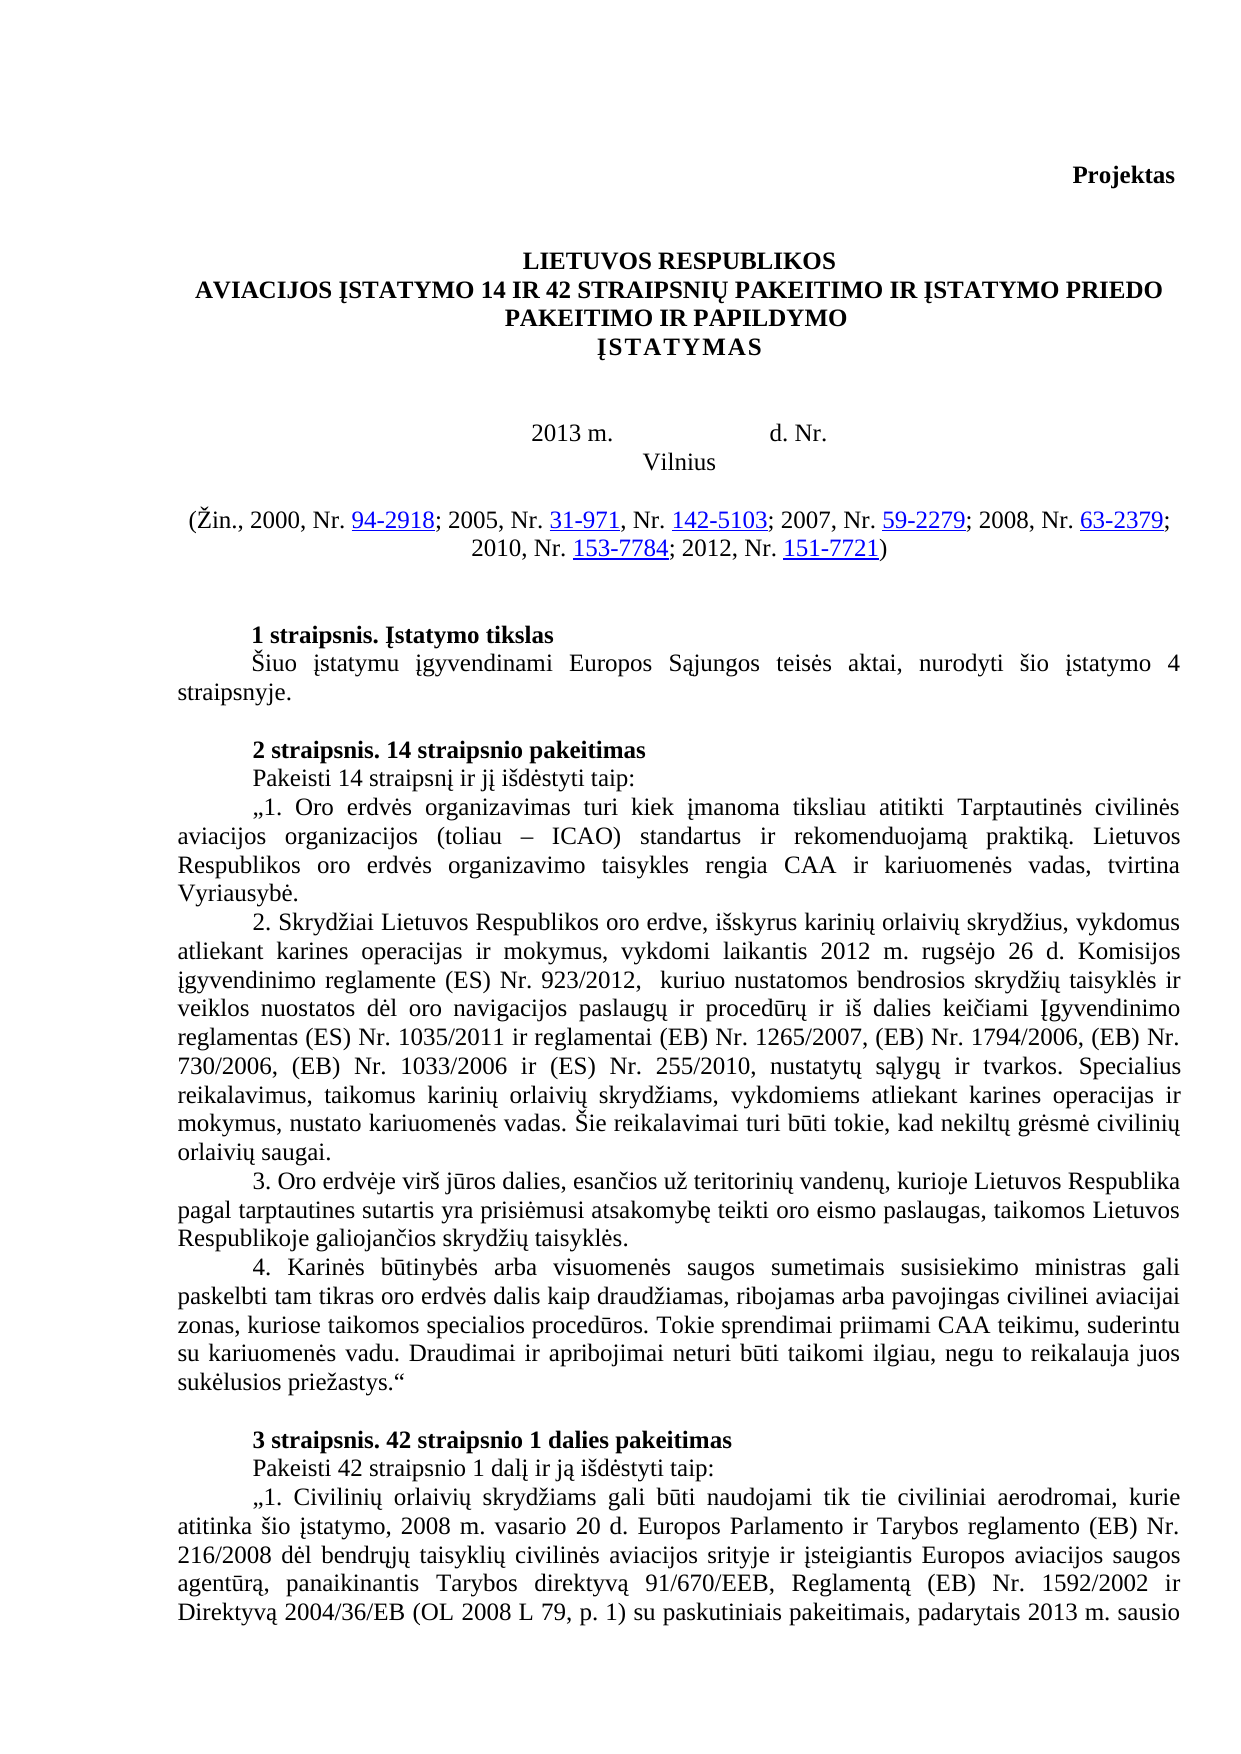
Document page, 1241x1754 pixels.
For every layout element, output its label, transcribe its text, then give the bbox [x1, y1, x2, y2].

text „1. Oro erdvės organizavimas turi kiek įmanoma tiksliau atitikti Tarptautinės civilinės aviacijos organizacijos (toliau – ICAO) standartus ir rekomenduojamą praktiką. Lietuvos Respublikos oro erdvės organizavimo taisykles rengia CAA ir kariuomenės vadas, tvirtina Vyriausybė. [177, 792, 1181, 907]
text Pakeisti 42 straipsnio 1 dalį ir ją išdėstyti taip: [177, 1453, 1181, 1482]
text 1 straipsnis. Įstatymo tikslas [177, 620, 1181, 648]
text 4. Karinės būtinybės arba visuomenės saugos sumetimais susisiekimo ministras gali paskelbti tam tikras oro erdvės dalis kaip draudžiamas, ribojamas arba pavojingas civilinei aviacijai zonas, kuriose taikomos specialios procedūros. Tokie sprendimai priimami CAA teikimu, suderintu su kariuomenės vadu. Draudimai ir apribojimai neturi būti taikomi ilgiau, negu to reikalauja juos sukėlusios priežastys.“ [177, 1252, 1181, 1396]
text 2013 m. d. Nr. [177, 418, 1181, 447]
text Šiuo įstatymu įgyvendinami Europos Sąjungos teisės aktai, nurodyti šio įstatymo 4 straipsnyje. [177, 648, 1181, 706]
text Projektas [177, 160, 1181, 188]
text LIETUVOS RESPUBLIKOS [177, 246, 1181, 275]
text 2. Skrydžiai Lietuvos Respublikos oro erdve, išskyrus karinių orlaivių skrydžius, vykdomus atliekant karines operacijas ir mokymus, vykdomi laikantis 2012 m. rugsėjo 26 d. Komisijos įgyvendinimo reglamente (ES) Nr. 923/2012, kuriuo nustatomos bendrosios skrydžių taisyklės ir veiklos nuostatos dėl oro navigacijos paslaugų ir procedūrų ir iš dalies keičiami Įgyvendinimo reglamentas (ES) Nr. 1035/2011 ir reglamentai (EB) Nr. 1265/2007, (EB) Nr. 1794/2006, (EB) Nr. 730/2006, (EB) Nr. 1033/2006 ir (ES) Nr. 255/2010, nustatytų sąlygų ir tvarkos. Specialius reikalavimus, taikomus karinių orlaivių skrydžiams, vykdomiems atliekant karines operacijas ir mokymus, nustato kariuomenės vadas. Šie reikalavimai turi būti tokie, kad nekiltų grėsmė civilinių orlaivių saugai. [177, 907, 1181, 1166]
text AVIACIJOS Įstatymo 14 ir 42 straipsniŲ pakeitimo IR ĮSTATYMO PRIEDO PAKEITIMO IR PAPILDYMO [177, 275, 1181, 332]
text 2 straipsnis. 14 straipsnio pakeitimas [177, 735, 1181, 763]
text „1. Civilinių orlaivių skrydžiams gali būti naudojami tik tie civiliniai aerodromai, kurie atitinka šio įstatymo, 2008 m. vasario 20 d. Europos Parlamento ir Tarybos reglamento (EB) Nr. 216/2008 dėl bendrųjų taisyklių civilinės aviacijos srityje ir įsteigiantis Europos aviacijos saugos agentūrą, panaikinantis Tarybos direktyvą 91/670/EEB, Reglamentą (EB) Nr. 1592/2002 ir Direktyvą 2004/36/EB (OL 2008 L 79, p. 1) su paskutiniais pakeitimais, padarytais 2013 m. sausio [177, 1482, 1181, 1626]
text 3 straipsnis. 42 straipsnio 1 dalies pakeitimas [177, 1425, 1181, 1453]
text Pakeisti 14 straipsnį ir jį išdėstyti taip: [177, 763, 1181, 792]
text Vilnius [177, 447, 1181, 476]
text (Žin., 2000, Nr. 94-2918; 2005, Nr. 31-971, Nr. 142-5103; 2007, Nr. 59-2279; 2008, Nr. 63-2379; 2010, Nr. 153-7784; 2012, Nr. 151-7721) [177, 505, 1181, 562]
text 3. Oro erdvėje virš jūros dalies, esančios už teritorinių vandenų, kurioje Lietuvos Respublika pagal tarptautines sutartis yra prisiėmusi atsakomybę teikti oro eismo paslaugas, taikomos Lietuvos Respublikoje galiojančios skrydžių taisyklės. [177, 1166, 1181, 1252]
text ĮSTATYMAS [177, 332, 1181, 361]
